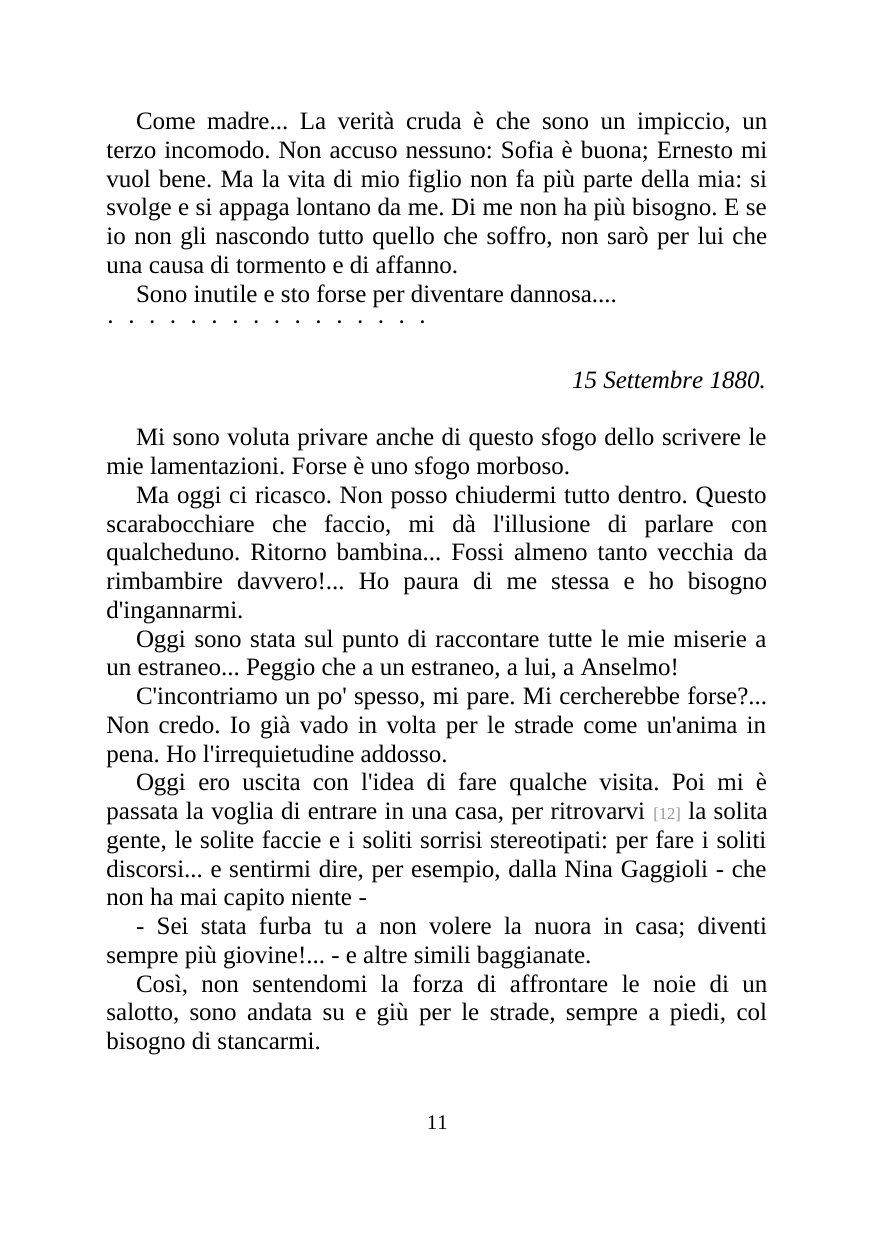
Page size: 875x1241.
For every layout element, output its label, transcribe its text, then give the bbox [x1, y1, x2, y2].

text Sono inutile e sto forse per diventare dannosa.... [106, 279, 768, 307]
text 15 Settembre 1880. [106, 365, 768, 394]
text - Sei stata furba tu a non volere la nuora in casa; diventi sempre più giovine!... - e altre simili baggianate. [106, 911, 768, 969]
text Oggi ero uscita con l'idea di fare qualche visita. Poi mi è passata la voglia di entrare in una casa, per ritrovarvi [12] la solita gente, le solite faccie e i soliti sorrisi stereotipati: per fare i soliti discorsi... e sentirmi dire, per esempio, dalla Nina Gaggioli - che non ha mai capito niente - [106, 767, 768, 911]
text Così, non sentendomi la forza di affrontare le noie di un salotto, sono andata su e giù per le strade, sempre a piedi, col bisogno di stancarmi. [106, 969, 768, 1055]
text Ma oggi ci ricasco. Non posso chiudermi tutto dentro. Questo scarabocchiare che faccio, mi dà l'illusione di parlare con qualcheduno. Ritorno bambina... Fossi almeno tanto vecchia da rimbambire davvero!... Ho paura di me stessa e ho bisogno d'ingannarmi. [106, 480, 768, 624]
text Oggi sono stata sul punto di raccontare tutte le mie miserie a un estraneo... Peggio che a un estraneo, a lui, a Anselmo! [106, 624, 768, 681]
text ················ [106, 307, 768, 336]
text C'incontriamo un po' spesso, mi pare. Mi cercherebbe forse?... Non credo. Io già vado in volta per le strade come un'anima in pena. Ho l'irrequietudine addosso. [106, 681, 768, 767]
text Mi sono voluta privare anche di questo sfogo dello scrivere le mie lamentazioni. Forse è uno sfogo morboso. [106, 422, 768, 480]
text Come madre... La verità cruda è che sono un impiccio, un terzo incomodo. Non accuso nessuno: Sofia è buona; Ernesto mi vuol bene. Ma la vita di mio figlio non fa più parte della mia: si svolge e si appaga lontano da me. Di me non ha più bisogno. E se io non gli nascondo tutto quello che soffro, non sarò per lui che una causa di tormento e di affanno. [106, 106, 768, 279]
